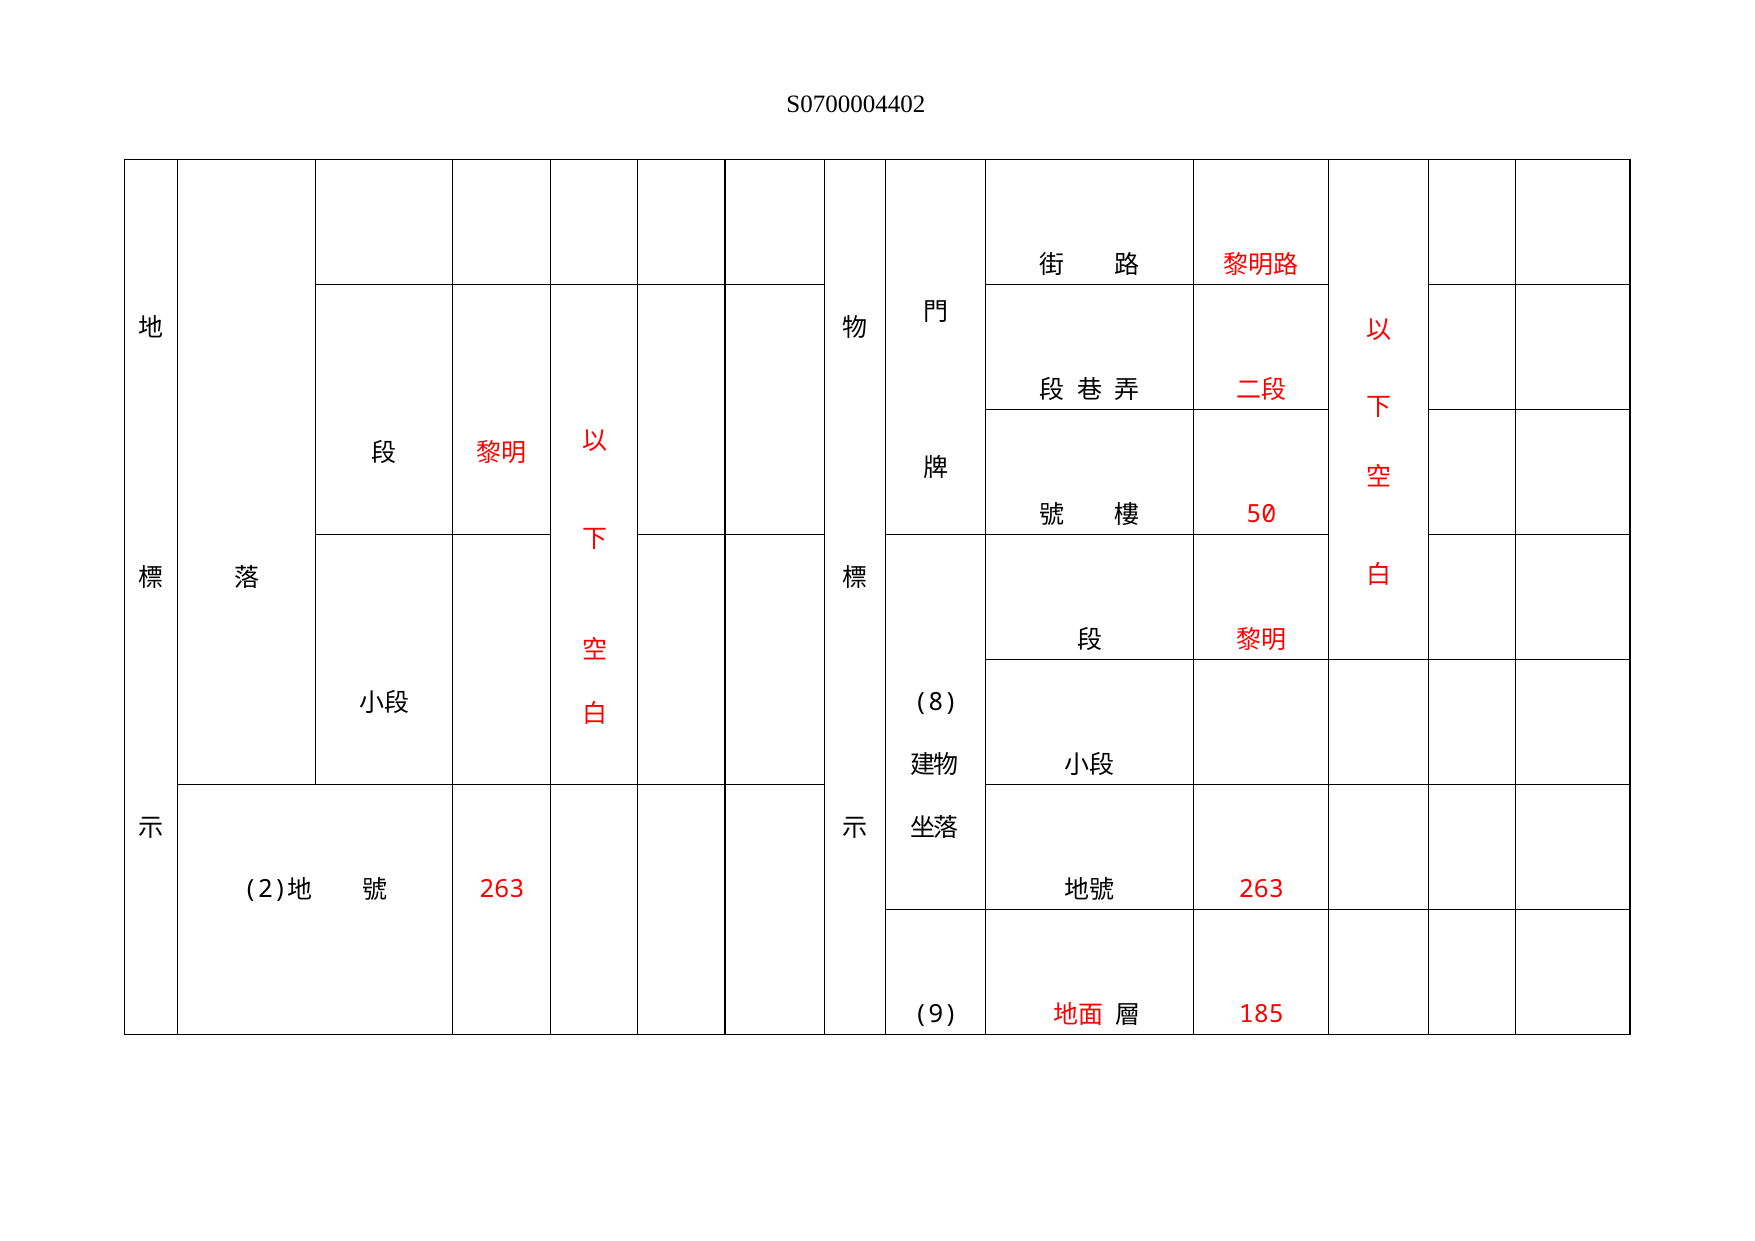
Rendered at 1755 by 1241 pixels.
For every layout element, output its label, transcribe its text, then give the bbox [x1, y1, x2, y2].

table_cell [1329, 660, 1428, 783]
table_cell 小段 [316, 535, 452, 783]
table_cell [551, 785, 637, 1033]
table_cell [1429, 160, 1515, 283]
table_cell [1516, 160, 1629, 283]
table_cell [1329, 910, 1428, 1033]
table_cell [1516, 785, 1629, 908]
table_cell [638, 285, 724, 533]
table_cell 50 [1194, 410, 1328, 533]
table_cell 二段 [1194, 285, 1328, 408]
table_cell [1429, 535, 1515, 658]
table_cell 街 路 [986, 160, 1193, 283]
table_cell [1516, 660, 1629, 783]
table_cell [1516, 535, 1629, 658]
table_cell [726, 535, 824, 783]
table_cell [1516, 910, 1629, 1033]
table_cell 263 [1194, 785, 1328, 908]
table_cell 小段 [986, 660, 1193, 783]
table_cell [638, 160, 724, 283]
table_cell [453, 535, 550, 783]
table_cell 黎明路 [1194, 160, 1328, 283]
table_cell (8) 建物 坐落 [886, 535, 985, 908]
table_cell [1429, 285, 1515, 408]
table_cell [1429, 785, 1515, 908]
table_cell [316, 160, 452, 283]
table_cell [726, 160, 824, 283]
table_cell (2)地 號 [178, 785, 452, 1033]
table_cell [638, 535, 724, 783]
table_cell 落 [178, 160, 315, 783]
table_cell 段 巷 弄 [986, 285, 1193, 408]
table_cell 263 [453, 785, 550, 1033]
table_cell [1429, 660, 1515, 783]
table_cell [1516, 285, 1629, 408]
table_cell 以 下 空 白 [1329, 160, 1428, 658]
table_cell 門 牌 [886, 160, 985, 533]
table_cell [453, 160, 550, 283]
table_cell [726, 285, 824, 533]
table_cell [1429, 410, 1515, 533]
table_cell [551, 160, 637, 283]
table_cell [1329, 785, 1428, 908]
table_cell 185 [1194, 910, 1328, 1033]
table_cell 地 標 示 [125, 160, 177, 1033]
table_cell (9) [886, 910, 985, 1033]
table_cell 號 樓 [986, 410, 1193, 533]
table_cell [638, 785, 724, 1033]
table_cell 地面 層 [986, 910, 1193, 1033]
table_cell 物 標 示 [825, 160, 885, 1033]
table_cell 黎明 [1194, 535, 1328, 658]
table_cell [1194, 660, 1328, 783]
table_cell 以 下 空 白 [551, 285, 637, 783]
table_cell 黎明 [453, 285, 550, 533]
table_cell [1429, 910, 1515, 1033]
table_cell [1516, 410, 1629, 533]
table_cell 地號 [986, 785, 1193, 908]
table_cell 段 [316, 285, 452, 533]
table_cell 段 [986, 535, 1193, 658]
table_cell [726, 785, 824, 1033]
